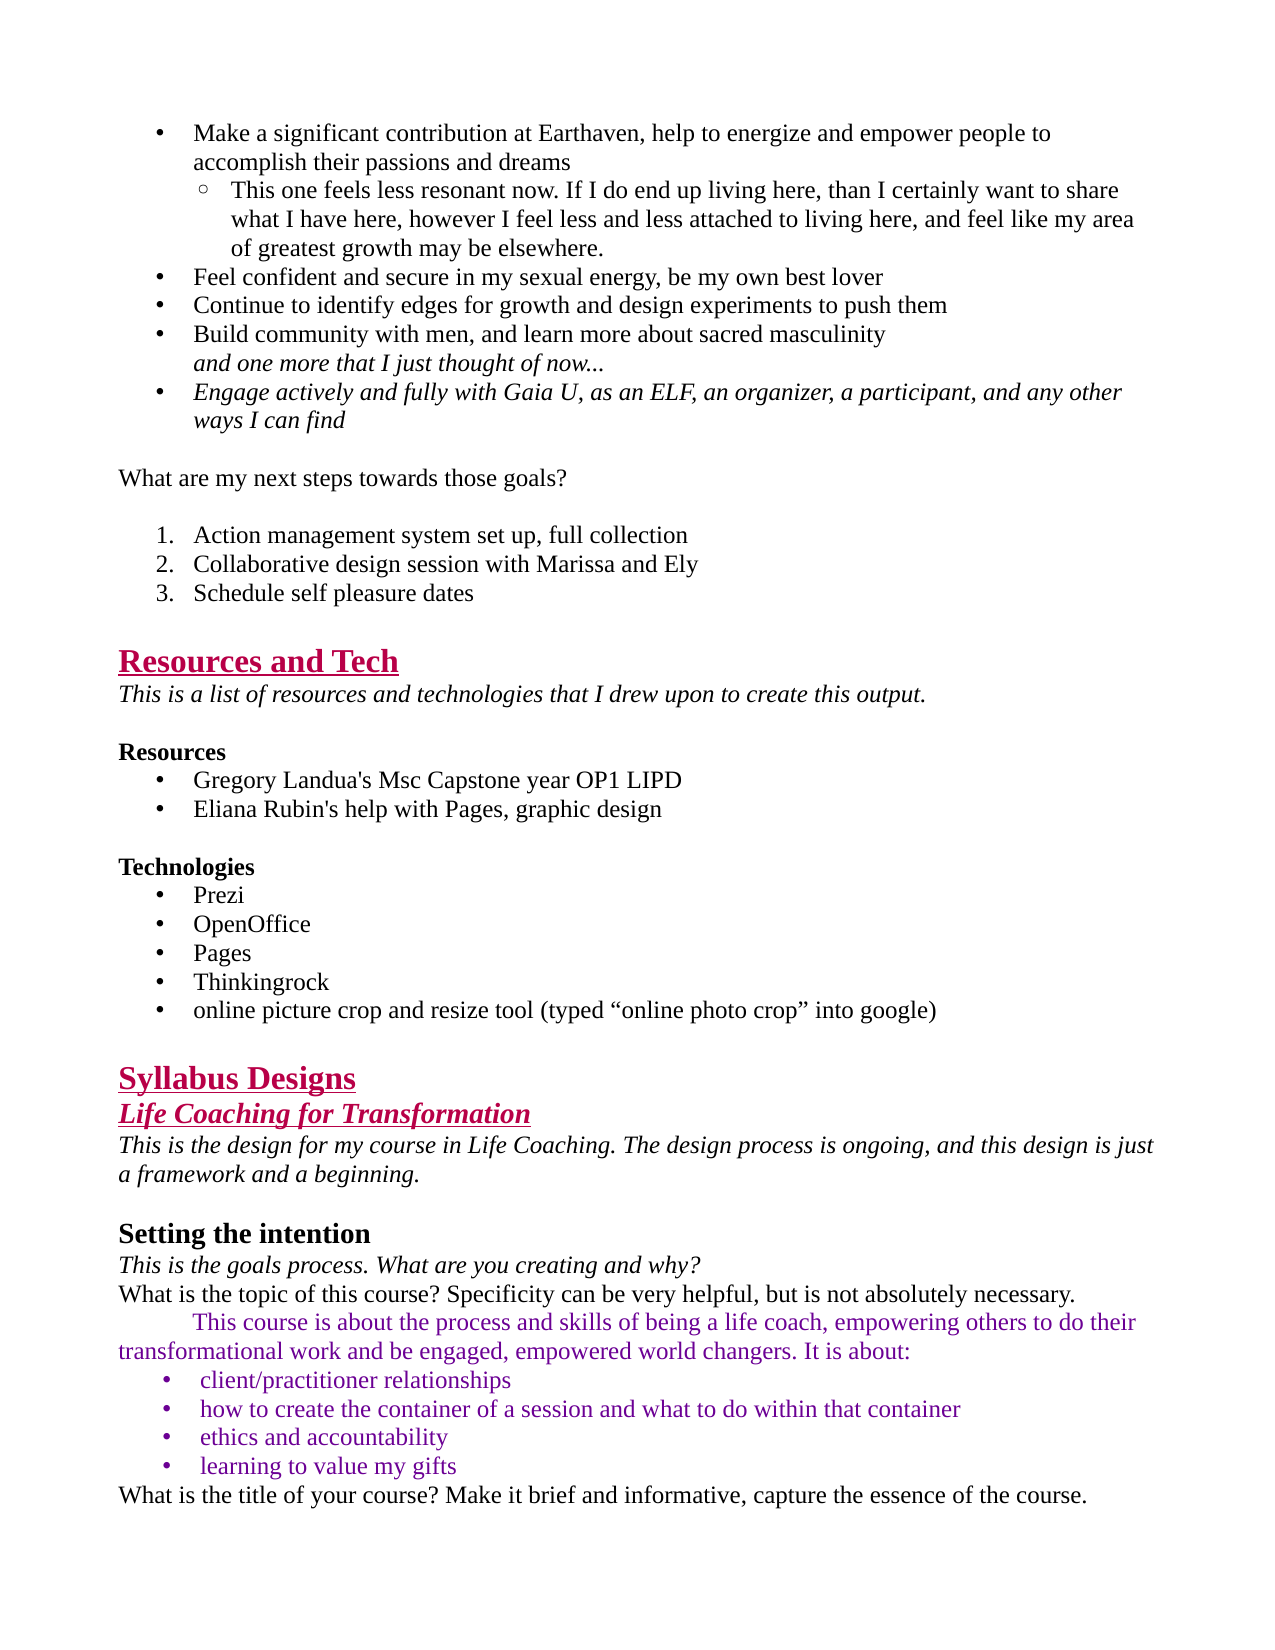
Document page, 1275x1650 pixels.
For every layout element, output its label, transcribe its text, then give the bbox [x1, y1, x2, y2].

list Action management system set up, full collection [156, 521, 1157, 549]
list Collaborative design session with Marissa and Ely [156, 549, 1157, 578]
list learning to value my gifts [162, 1451, 1157, 1480]
text Life Coaching for Transformation [118, 1097, 1157, 1130]
list Engage actively and fully with Gaia U, as an ELF, an organizer, a participant, and any other ways I can find [156, 377, 1157, 434]
text What is the title of your course? Make it brief and informative, capture the essence of the course. [118, 1480, 1157, 1509]
text What is the topic of this course? Specificity can be very helpful, but is not absolutely necessary. [118, 1279, 1157, 1307]
text Resources [118, 737, 1157, 766]
list ethics and accountability [162, 1422, 1157, 1451]
list Gregory Landua's Msc Capstone year OP1 LIPD [156, 766, 1157, 794]
text This course is about the process and skills of being a life coach, empowering others to do their transformational work and be engaged, empowered world changers. It is about: [118, 1307, 1157, 1365]
text Syllabus Designs [118, 1058, 1157, 1097]
list online picture crop and resize tool (typed “online photo crop” into google) [156, 996, 1157, 1024]
list Build community with men, and learn more about sacred masculinity [156, 319, 1157, 348]
list This one feels less resonant now. If I do end up living here, than I certainly want to share what I have here, however I feel less and less attached to living here, and feel like my area of greatest growth may be elsewhere. [193, 176, 1157, 262]
list and one more that I just thought of now... [156, 348, 1157, 377]
list how to create the container of a session and what to do within that container [162, 1394, 1157, 1422]
text This is the goals process. What are you creating and why? [118, 1250, 1157, 1279]
list client/practitioner relationships [162, 1365, 1157, 1394]
list Eliana Rubin's help with Pages, graphic design [156, 794, 1157, 823]
text This is a list of resources and technologies that I drew upon to create this output. [118, 679, 1157, 708]
text Setting the intention [118, 1216, 1157, 1250]
list Thinkingrock [156, 967, 1157, 996]
text Technologies [118, 852, 1157, 881]
list Prezi [156, 881, 1157, 909]
list Feel confident and secure in my sexual energy, be my own best lover [156, 262, 1157, 291]
list Continue to identify edges for growth and design experiments to push them [156, 291, 1157, 319]
text This is the design for my course in Life Coaching. The design process is ongoing, and this design is just a framework and a beginning. [118, 1130, 1157, 1188]
list Schedule self pleasure dates [156, 578, 1157, 607]
text What are my next steps towards those goals? [118, 463, 1157, 492]
list OpenOffice [156, 909, 1157, 938]
text Resources and Tech [118, 641, 1157, 679]
list Make a significant contribution at Earthaven, help to energize and empower people to accomplish their passions and dreams [156, 118, 1157, 176]
list Pages [156, 938, 1157, 967]
